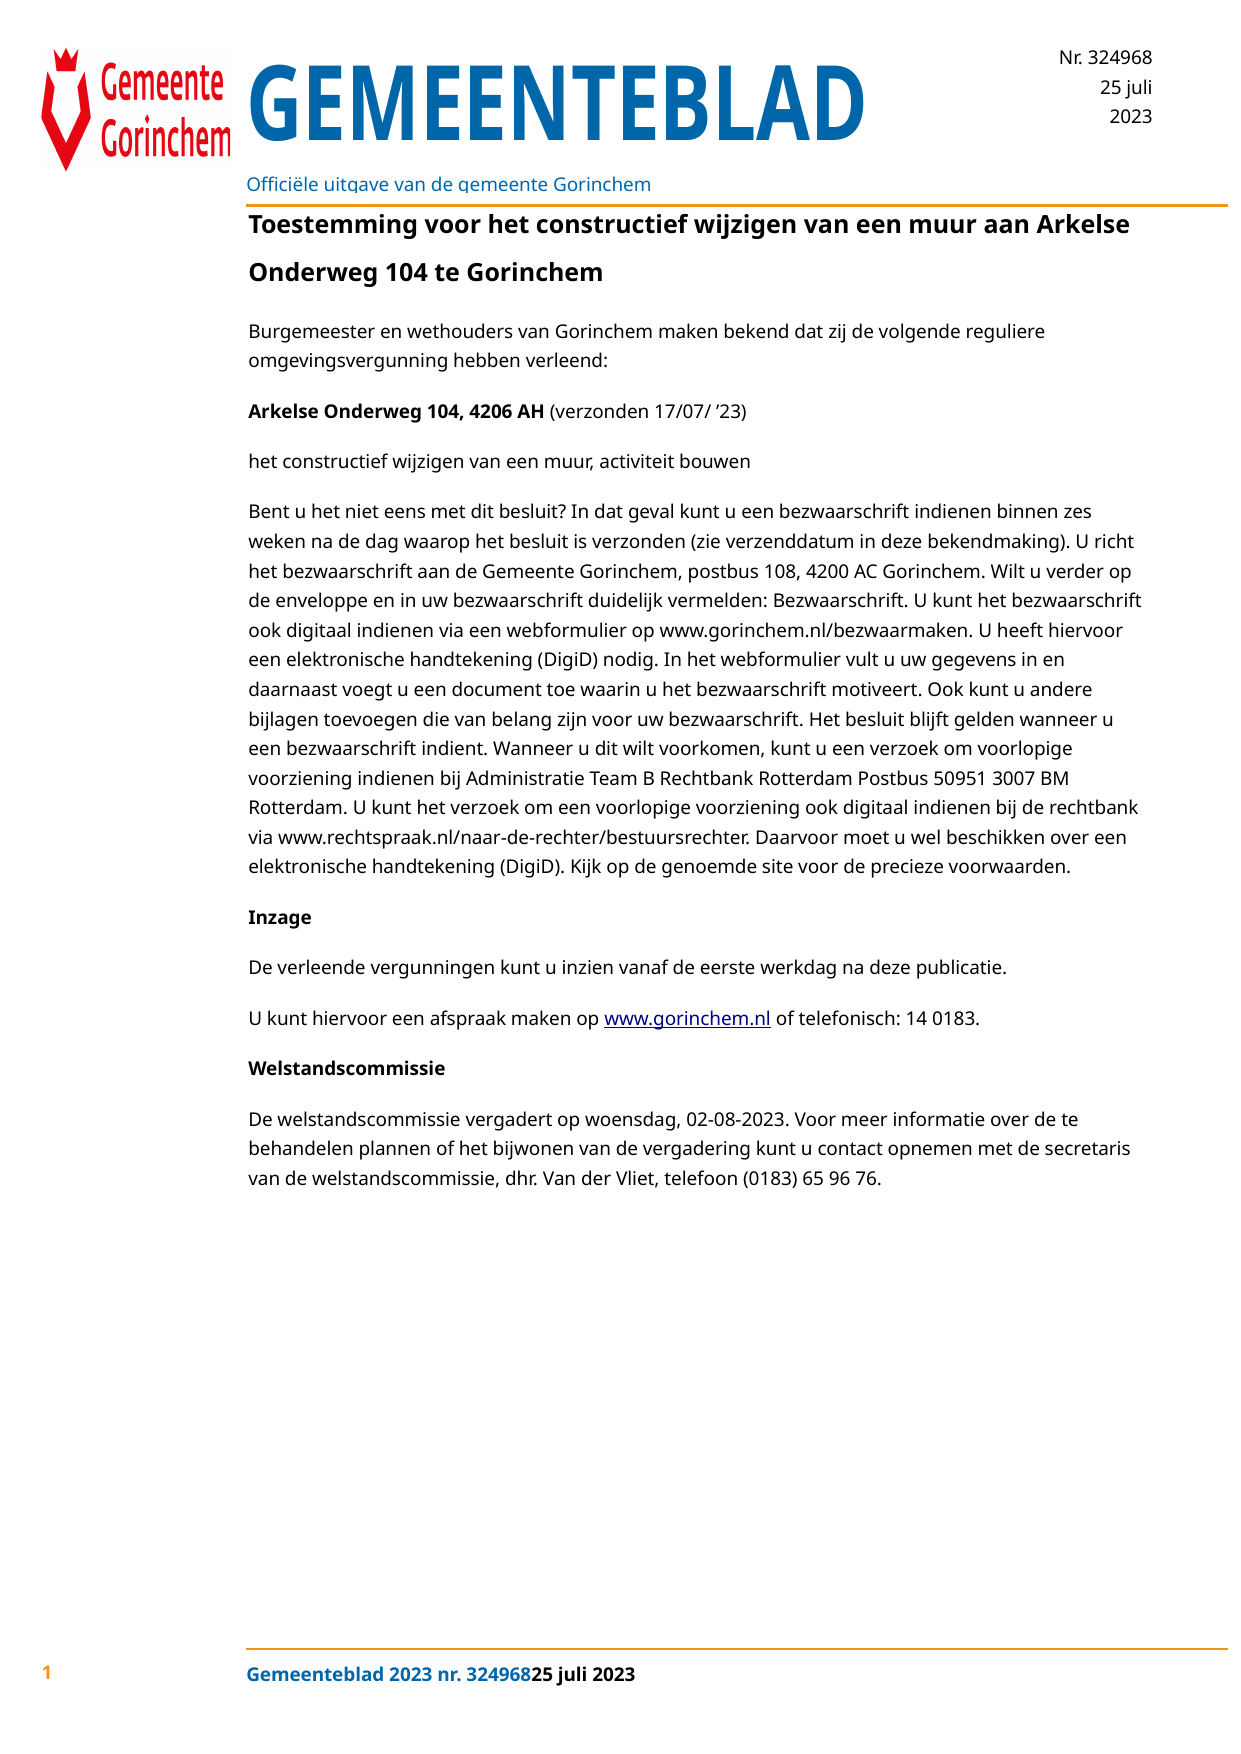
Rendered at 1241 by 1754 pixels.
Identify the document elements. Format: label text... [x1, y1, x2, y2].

text De welstandscommissie vergadert op woensdag, 02-08-2023. Voor meer informatie over de te behandelen plannen of het bijwonen van de vergadering kunt u contact opnemen met de secretaris van de welstandscommissie, dhr. Van der Vliet, telefoon (0183) 65 96 76. [248, 1106, 1152, 1191]
text het constructief wijzigen van een muur, activiteit bouwen [248, 448, 1152, 474]
text De verleende vergunningen kunt u inzien vanaf de eerste werkdag na deze publicatie. [248, 954, 1152, 980]
text Welstandscommissie [248, 1055, 1152, 1081]
text Burgemeester en wethouders van Gorinchem maken bekend dat zij de volgende reguliere omgevingsvergunning hebben verleend: [248, 318, 1152, 373]
text U kunt hiervoor een afspraak maken op www.gorinchem.nl of telefonisch: 14 0183. [248, 1005, 1152, 1031]
text Toestemming voor het constructief wijzigen van een muur aan Arkelse Onderweg 104 te Gorinchem [248, 207, 1152, 288]
text Inzage [248, 904, 1152, 930]
text Bent u het niet eens met dit besluit? In dat geval kunt u een bezwaarschrift indienen binnen zes weken na de dag waarop het besluit is verzonden (zie verzenddatum in deze bekendmaking). U richt het bezwaarschrift aan de Gemeente Gorinchem, postbus 108, 4200 AC Gorinchem. Wilt u verder op de enveloppe en in uw bezwaarschrift duidelijk vermelden: Bezwaarschrift. U kunt het bezwaarschrift ook digitaal indienen via een webformulier op www.gorinchem.nl/bezwaarmaken. U heeft hiervoor een elektronische handtekening (DigiD) nodig. In het webformulier vult u uw gegevens in en daarnaast voegt u een document toe waarin u het bezwaarschrift motiveert. Ook kunt u andere bijlagen toevoegen die van belang zijn voor uw bezwaarschrift. Het besluit blijft gelden wanneer u een bezwaarschrift indient. Wanneer u dit wilt voorkomen, kunt u een verzoek om voorlopige voorziening indienen bij Administratie Team B Rechtbank Rotterdam Postbus 50951 3007 BM Rotterdam. U kunt het verzoek om een voorlopige voorziening ook digitaal indienen bij de rechtbank via www.rechtspraak.nl/naar-de-rechter/bestuursrechter. Daarvoor moet u wel beschikken over een elektronische handtekening (DigiD). Kijk op de genoemde site voor de precieze voorwaarden. [248, 499, 1152, 879]
picture [41, 47, 231, 172]
text Arkelse Onderweg 104, 4206 AH (verzonden 17/07/ ’23) [248, 398, 1152, 424]
